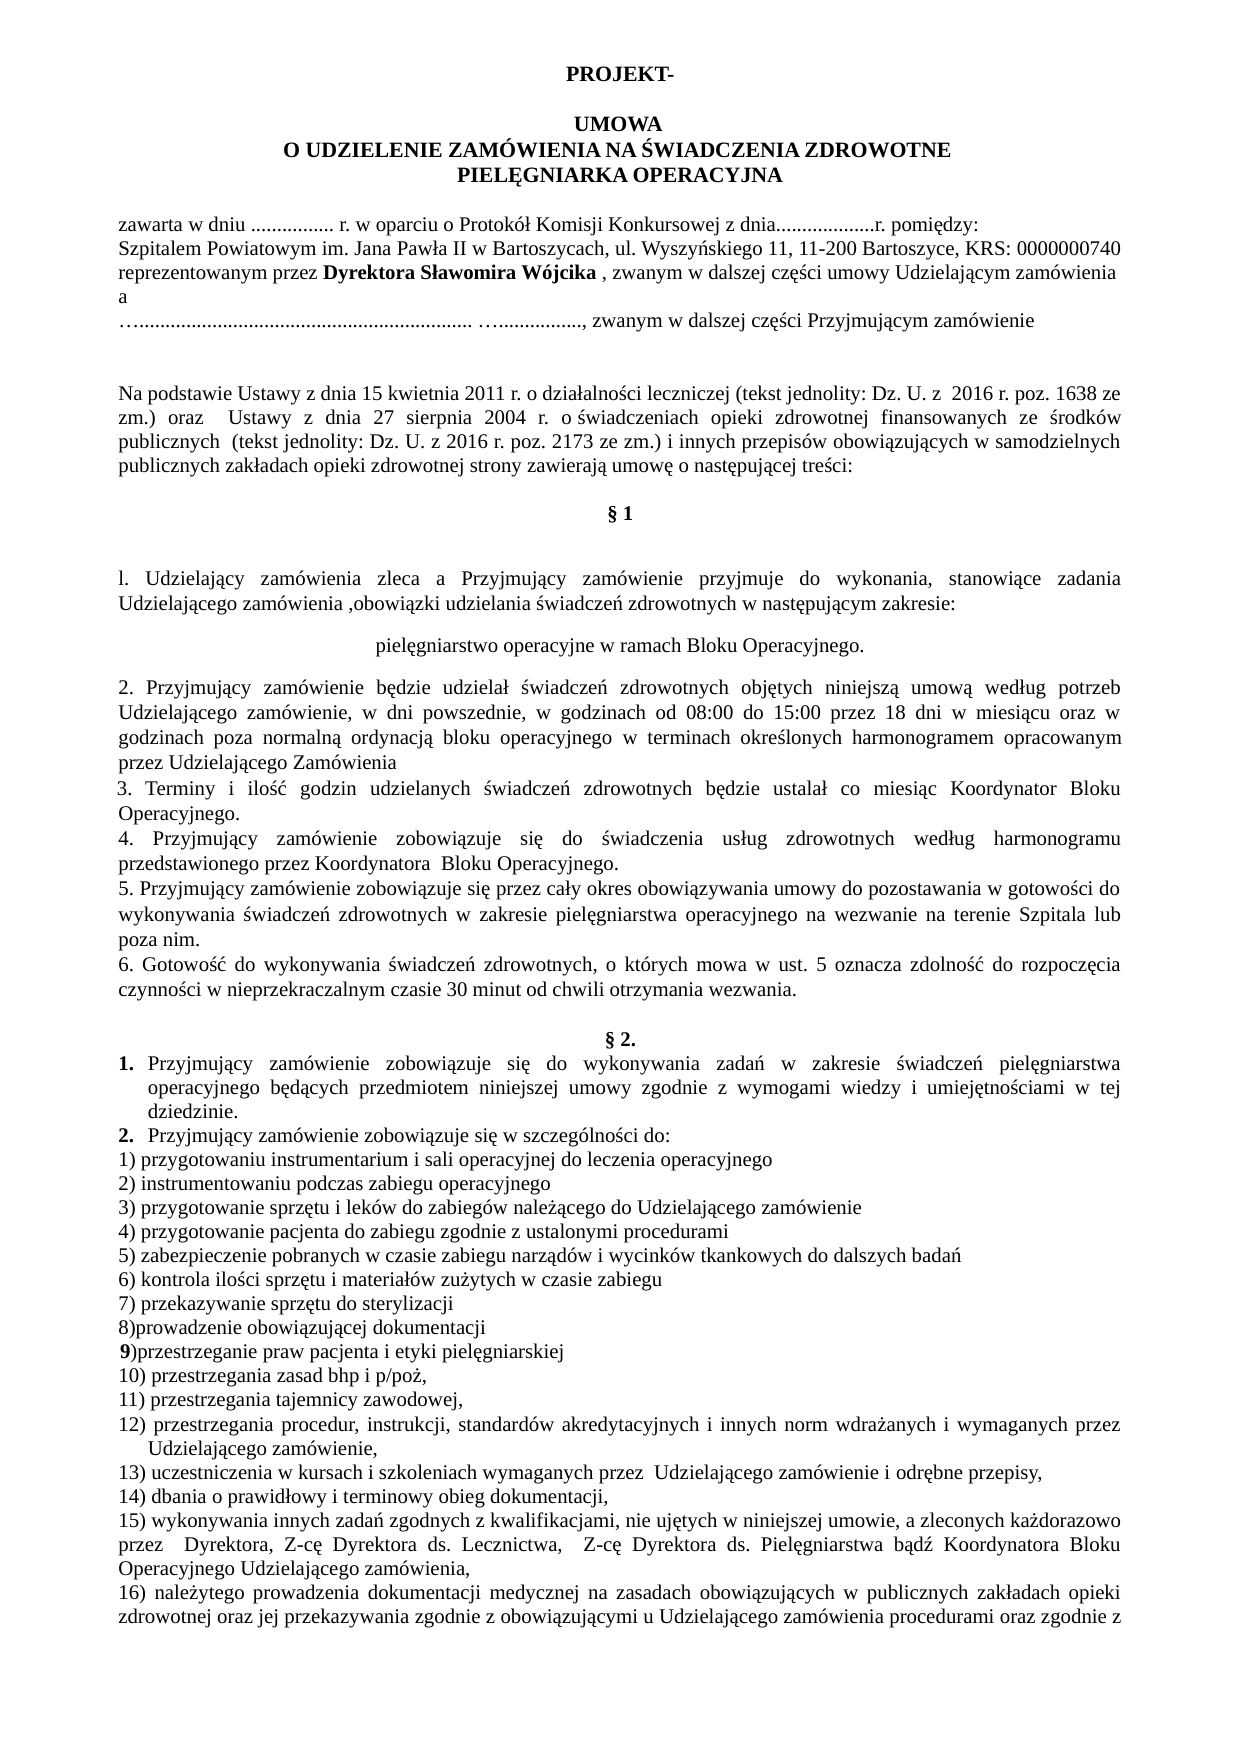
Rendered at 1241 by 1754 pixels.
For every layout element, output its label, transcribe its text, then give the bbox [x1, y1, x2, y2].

text pielęgniarstwo operacyjne w ramach Bloku Operacyjnego. [118, 633, 1122, 657]
list 16) należytego prowadzenia dokumentacji medycznej na zasadach obowiązujących w publicznych zakładach opieki zdrowotnej oraz jej przekazywania zgodnie z obowiązującymi u Udzielającego zamówienia procedurami oraz zgodnie z [118, 1580, 1122, 1628]
text Na podstawie Ustawy z dnia 15 kwietnia 2011 r. o działalności leczniczej (tekst jednolity: Dz. U. z 2016 r. poz. 1638 ze zm.) oraz Ustawy z dnia 27 sierpnia 2004 r. o świadczeniach opieki zdrowotnej finansowanych ze środków publicznych (tekst jednolity: Dz. U. z 2016 r. poz. 2173 ze zm.) i innych przepisów obowiązujących w samodzielnych publicznych zakładach opieki zdrowotnej strony zawierają umowę o następującej treści: [118, 381, 1122, 477]
text …................................................................ …................, zwanym w dalszej części Przyjmującym zamówienie [118, 308, 1122, 332]
text O UDZIELENIE ZAMÓWIENIA NA ŚWIADCZENIA ZDROWOTNE [118, 137, 1122, 162]
text 10) przestrzegania zasad bhp i p/poż, [118, 1363, 1122, 1387]
list 9)przestrzeganie praw pacjenta i etyki pielęgniarskiej [115, 1339, 1122, 1363]
list 15) wykonywania innych zadań zgodnych z kwalifikacjami, nie ujętych w niniejszej umowie, a zleconych każdorazowo przez Dyrektora, Z-cę Dyrektora ds. Lecznictwa, Z-cę Dyrektora ds. Pielęgniarstwa bądź Koordynatora Bloku Operacyjnego Udzielającego zamówienia, [118, 1508, 1122, 1580]
text 13) uczestniczenia w kursach i szkoleniach wymaganych przez Udzielającego zamówienie i odrębne przepisy, [118, 1459, 1122, 1484]
text 8)prowadzenie obowiązującej dokumentacji [118, 1315, 1122, 1339]
text Szpitalem Powiatowym im. Jana Pawła II w Bartoszycach, ul. Wyszyńskiego 11, 11-200 Bartoszyce, KRS: 0000000740 reprezentowanym przez Dyrektora Sławomira Wójcika , zwanym w dalszej części umowy Udzielającym zamówienia [118, 236, 1122, 284]
text 6) kontrola ilości sprzętu i materiałów zużytych w czasie zabiegu [118, 1267, 1122, 1291]
text 2. Przyjmujący zamówienie będzie udzielał świadczeń zdrowotnych objętych niniejszą umową według potrzeb Udzielającego zamówienie, w dni powszednie, w godzinach od 08:00 do 15:00 przez 18 dni w miesiącu oraz w godzinach poza normalną ordynacją bloku operacyjnego w terminach określonych harmonogramem opracowanym przez Udzielającego Zamówienia [118, 675, 1122, 774]
text § 2. [118, 1026, 1122, 1051]
list Przyjmujący zamówienie zobowiązuje się do wykonywania zadań w zakresie świadczeń pielęgniarstwa operacyjnego będących przedmiotem niniejszej umowy zgodnie z wymogami wiedzy i umiejętnościami w tej dziedzinie. [118, 1051, 1122, 1123]
text PIELĘGNIARKA OPERACYJNA [118, 162, 1122, 187]
text 12) przestrzegania procedur, instrukcji, standardów akredytacyjnych i innych norm wdrażanych i wymaganych przez Udzielającego zamówienie, [118, 1411, 1122, 1459]
text § 1 [118, 501, 1122, 525]
text zawarta w dniu ................ r. w oparciu o Protokół Komisji Konkursowej z dnia...................r. pomiędzy: [118, 212, 1122, 236]
text 3) przygotowanie sprzętu i leków do zabiegów należącego do Udzielającego zamówienie [118, 1195, 1122, 1219]
text UMOWA [118, 111, 1122, 137]
text a [118, 284, 1122, 308]
text 11) przestrzegania tajemnicy zawodowej, [118, 1387, 1122, 1411]
text 14) dbania o prawidłowy i terminowy obieg dokumentacji, [118, 1484, 1122, 1508]
text 5) zabezpieczenie pobranych w czasie zabiegu narządów i wycinków tkankowych do dalszych badań [118, 1243, 1122, 1267]
text 7) przekazywanie sprzętu do sterylizacji [118, 1291, 1122, 1315]
text PROJEKT- [118, 61, 1122, 86]
list 6. Gotowość do wykonywania świadczeń zdrowotnych, o których mowa w ust. 5 oznacza zdolność do rozpoczęcia czynności w nieprzekraczalnym czasie 30 minut od chwili otrzymania wezwania. [117, 952, 1122, 1001]
text 3. Terminy i ilość godzin udzielanych świadczeń zdrowotnych będzie ustalał co miesiąc Koordynator Bloku Operacyjnego. [117, 776, 1122, 825]
list 5. Przyjmujący zamówienie zobowiązuje się przez cały okres obowiązywania umowy do pozostawania w gotowości do wykonywania świadczeń zdrowotnych w zakresie pielęgniarstwa operacyjnego na wezwanie na terenie Szpitala lub poza nim. [117, 876, 1122, 951]
list 4. Przyjmujący zamówienie zobowiązuje się do świadczenia usług zdrowotnych według harmonogramu przedstawionego przez Koordynatora Bloku Operacyjnego. [117, 826, 1122, 875]
text l. Udzielający zamówienia zleca a Przyjmujący zamówienie przyjmuje do wykonania, stanowiące zadania Udzielającego zamówienia ,obowiązki udzielania świadczeń zdrowotnych w następującym zakresie: [118, 566, 1122, 615]
text 1) przygotowaniu instrumentarium i sali operacyjnej do leczenia operacyjnego [118, 1147, 1122, 1171]
text 4) przygotowanie pacjenta do zabiegu zgodnie z ustalonymi procedurami [118, 1219, 1122, 1243]
text 2) instrumentowaniu podczas zabiegu operacyjnego [118, 1171, 1122, 1195]
list Przyjmujący zamówienie zobowiązuje się w szczególności do: [118, 1123, 1122, 1147]
